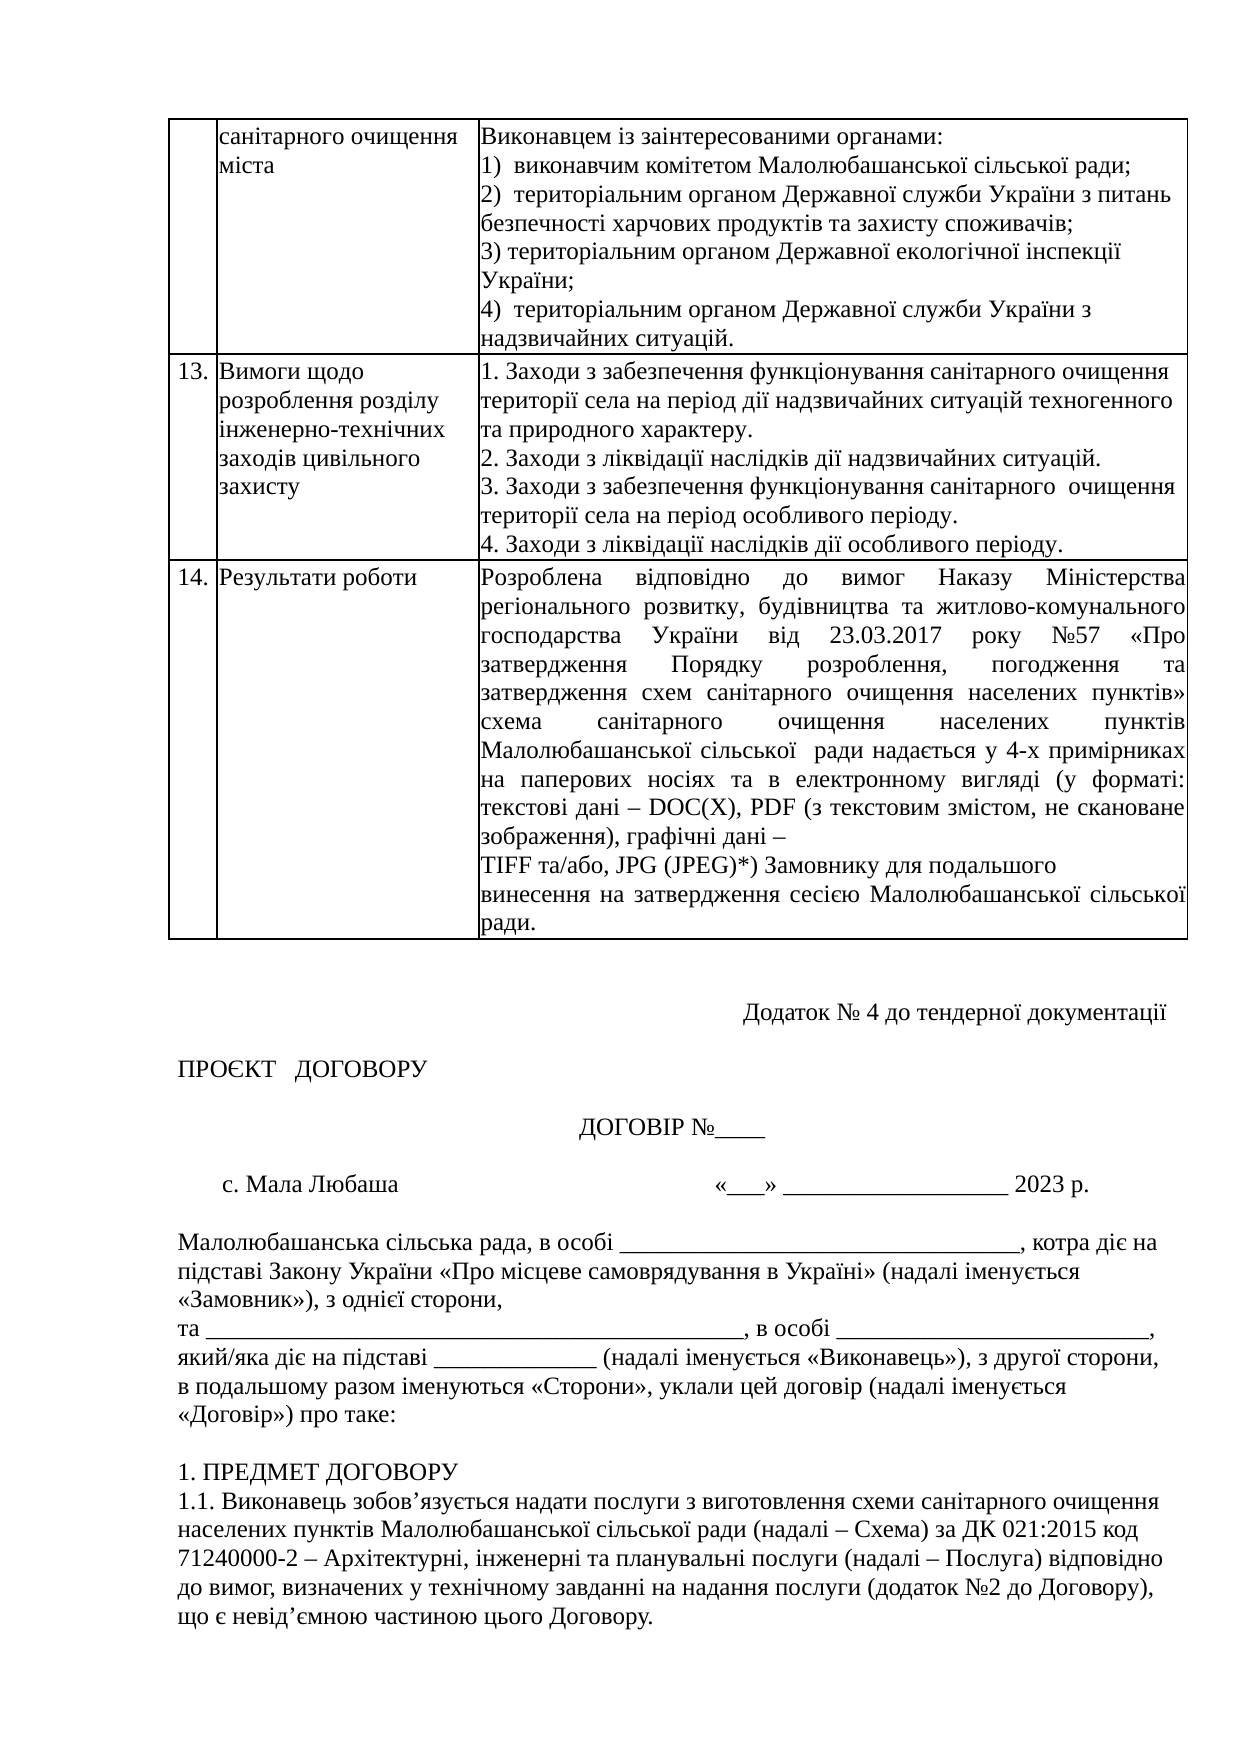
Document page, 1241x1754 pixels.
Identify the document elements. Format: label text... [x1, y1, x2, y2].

text 1. ПРЕДМЕТ ДОГОВОРУ [177, 1457, 1167, 1486]
table_cell 13. [170, 355, 216, 559]
table_cell Розроблена відповідно до вимог Наказу Міністерства регіонального розвитку, будівництва та житлово-комунального господарства України від 23.03.2017 року №57 «Про затвердження Порядку розроблення, погодження та затвердження схем санітарного очищення населених пунктів» схема санітарного очищення населених пунктів Малолюбашанської сільської ради надається у 4-х примірниках на паперових носіях та в електронному вигляді (у форматі: текстові дані – DOC(X), PDF (з текстовим змістом, не скановане зображення), графічні дані – TIFF та/або, JPG (JPEG)*) Замовнику для подальшого винесення на затвердження сесією Малолюбашанської сільської ради. [480, 561, 1187, 938]
text Малолюбашанська сільська рада, в особі ________________________________, котра діє на підставі Закону України «Про місцеве самоврядування в Україні» (надалі іменується «Замовник»), з однієї сторони, [177, 1227, 1167, 1313]
text та ___________________________________________, в особі _________________________, який/яка діє на підставі _____________ (надалі іменується «Виконавець»), з другої сторони, в подальшому разом іменуються «Сторони», уклали цей договір (надалі іменується «Договір») про таке: [177, 1313, 1167, 1428]
table_cell санітарного очищення міста [218, 120, 478, 353]
table_header «___» __________________ 2023 р. [672, 1141, 1133, 1198]
text 1.1. Виконавець зобов’язується надати послуги з виготовлення схеми санітарного очищення населених пунктів Малолюбашанської сільської ради (надалі – Схема) за ДК 021:2015 код 71240000-2 – Архітектурні, інженерні та планувальні послуги (надалі – Послуга) відповідно до вимог, визначених у технічному завданні на надання послуги (додаток №2 до Договору), що є невід’ємною частиною цього Договору. [177, 1486, 1167, 1629]
table_cell [170, 120, 216, 353]
table_cell Вимоги щодо розроблення розділу інженерно-технічних заходів цивільного захисту [218, 355, 478, 559]
text ДОГОВІР №____ [177, 1112, 1167, 1141]
table_header с. Мала Любаша [211, 1141, 672, 1198]
table_cell 14. [170, 561, 216, 938]
table_cell Виконавцем із заінтересованими органами: 1) виконавчим комітетом Малолюбашанської сільської ради; 2) територіальним органом Державної служби України з питань безпечності харчових продуктів та захисту споживачів; 3) територіальним органом Державної екологічної інспекції України; 4) територіальним органом Державної служби України з надзвичайних ситуацій. [480, 120, 1187, 353]
table_cell Результати роботи [218, 561, 478, 938]
text Додаток № 4 до тендерної документації [177, 997, 1167, 1026]
table_cell 1. Заходи з забезпечення функціонування санітарного очищення території села на період дії надзвичайних ситуацій техногенного та природного характеру. 2. Заходи з ліквідації наслідків дії надзвичайних ситуацій. 3. Заходи з забезпечення функціонування санітарного очищення території села на період особливого періоду. 4. Заходи з ліквідації наслідків дії особливого періоду. [480, 355, 1187, 559]
text ПРОЄКТ ДОГОВОРУ [177, 1054, 1167, 1083]
